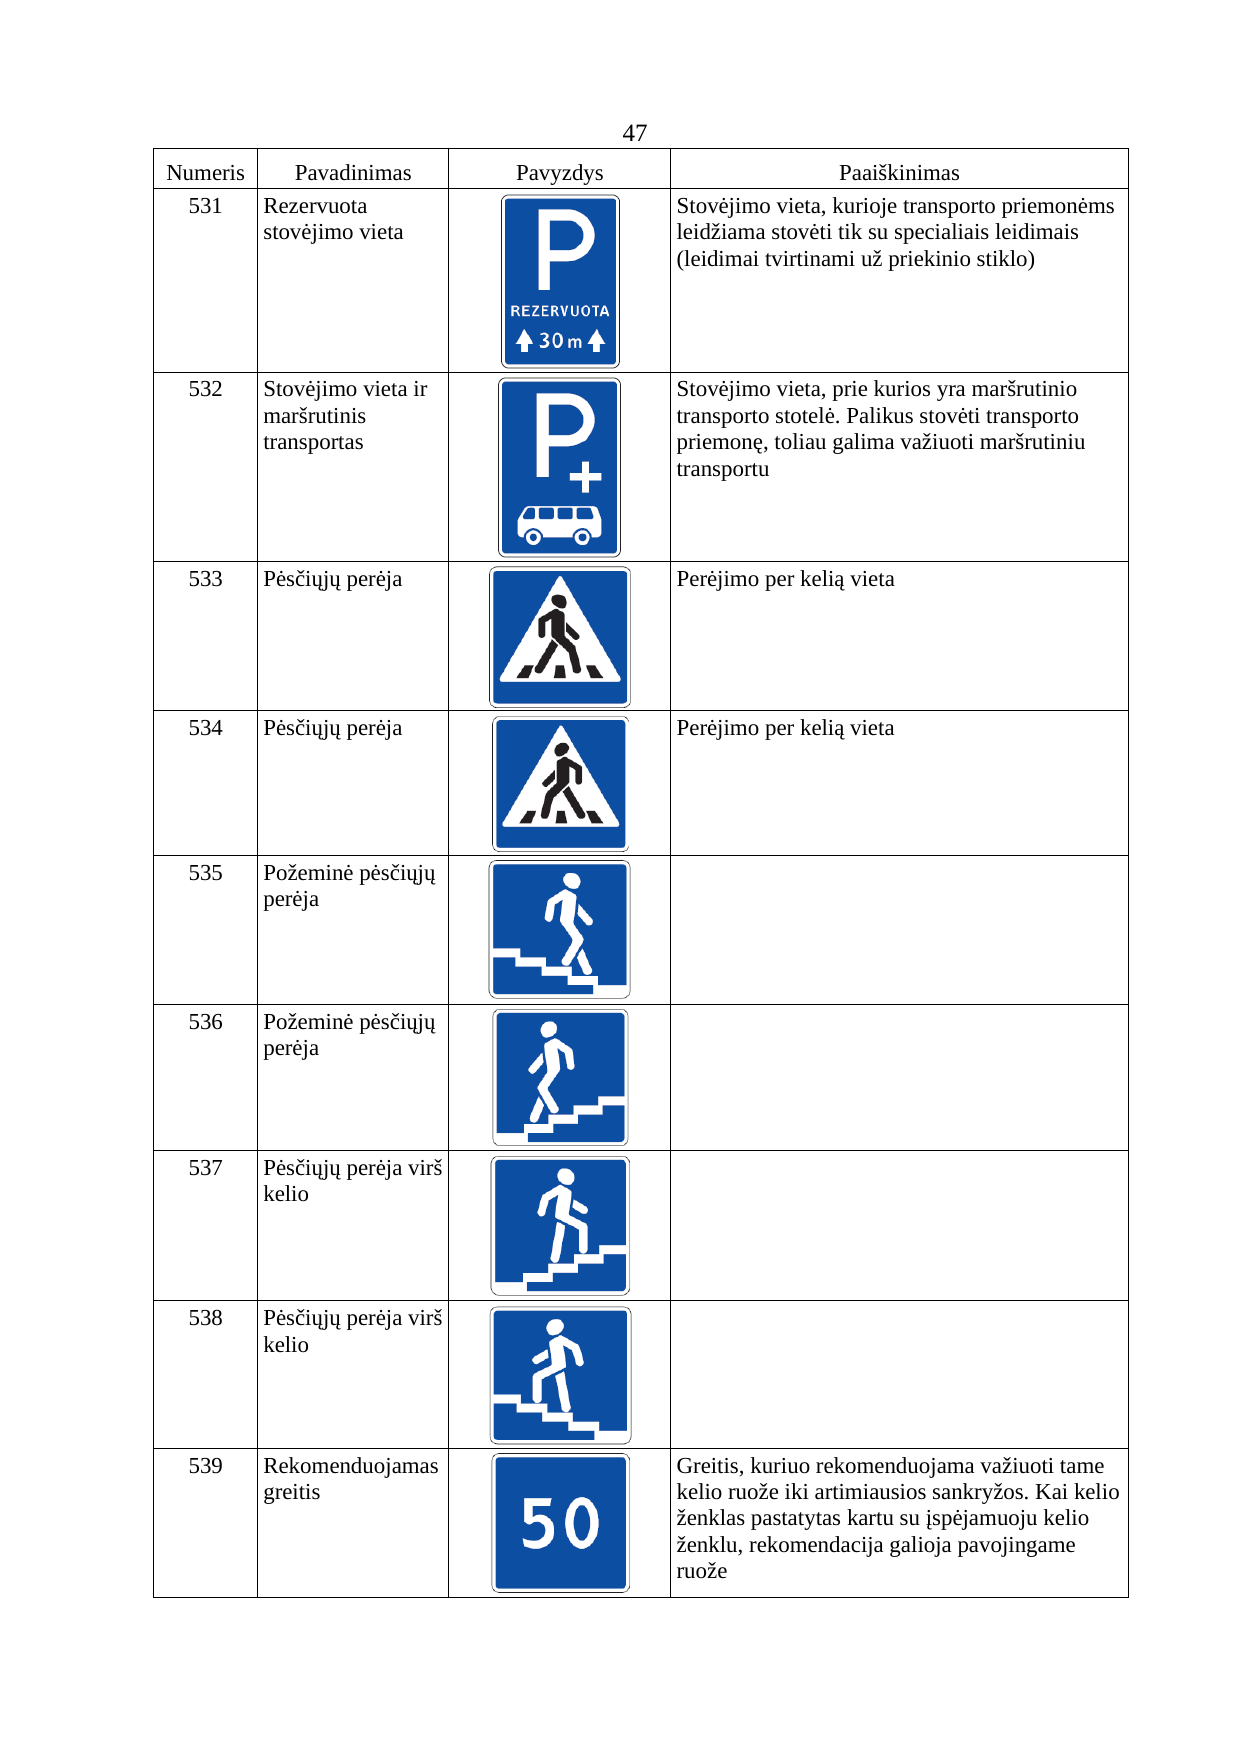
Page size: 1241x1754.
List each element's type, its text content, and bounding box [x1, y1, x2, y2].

table_cell Perėjimo per kelią vieta [671, 562, 1128, 710]
table_cell [449, 1151, 670, 1300]
table_cell Požeminė pėsčiųjų perėja [258, 1005, 448, 1150]
table_cell [449, 1449, 670, 1597]
table_cell Pėsčiųjų perėja virš kelio [258, 1151, 448, 1300]
table_cell 534 [154, 711, 257, 855]
table_cell Požeminė pėsčiųjų perėja [258, 856, 448, 1004]
table_cell [449, 856, 670, 1004]
table_cell 535 [154, 856, 257, 1004]
table_cell Perėjimo per kelią vieta [671, 711, 1128, 855]
table_cell Rekomenduojamas greitis [258, 1449, 448, 1597]
table_cell 536 [154, 1005, 257, 1150]
table_cell Greitis, kuriuo rekomenduojama važiuoti tame kelio ruože iki artimiausios sankryžos. Kai kelio ženklas pastatytas kartu su įspėjamuoju kelio ženklu, rekomendacija galioja pavojingame ruože [671, 1449, 1128, 1597]
table_cell [671, 1151, 1128, 1300]
table_header Paaiškinimas [671, 149, 1128, 188]
table_cell Stovėjimo vieta, prie kurios yra maršrutinio transporto stotelė. Palikus stovėti transporto priemonę, toliau galima važiuoti maršrutiniu transportu [671, 373, 1128, 561]
table_cell Rezervuota stovėjimo vieta [258, 189, 448, 372]
table_cell [449, 711, 670, 855]
table_header Numeris [154, 149, 257, 188]
table_cell 537 [154, 1151, 257, 1300]
table_cell Pėsčiųjų perėja [258, 562, 448, 710]
table_cell 532 [154, 373, 257, 561]
table_cell [449, 1301, 670, 1448]
table_cell Pėsčiųjų perėja [258, 711, 448, 855]
table_cell [449, 189, 670, 372]
table_cell 539 [154, 1449, 257, 1597]
table_header Pavadinimas [258, 149, 448, 188]
table_header Pavyzdys [449, 149, 670, 188]
table_cell [671, 856, 1128, 1004]
table_cell 538 [154, 1301, 257, 1448]
table_cell 533 [154, 562, 257, 710]
table_cell [449, 373, 670, 561]
table_cell 531 [154, 189, 257, 372]
table_cell [449, 562, 670, 710]
table_cell [671, 1301, 1128, 1448]
table_cell [671, 1005, 1128, 1150]
table_cell Pėsčiųjų perėja virš kelio [258, 1301, 448, 1448]
table_cell Stovėjimo vieta, kurioje transporto priemonėms leidžiama stovėti tik su specialiais leidimais (leidimai tvirtinami už priekinio stiklo) [671, 189, 1128, 372]
table_cell Stovėjimo vieta ir maršrutinis transportas [258, 373, 448, 561]
table_cell [449, 1005, 670, 1150]
